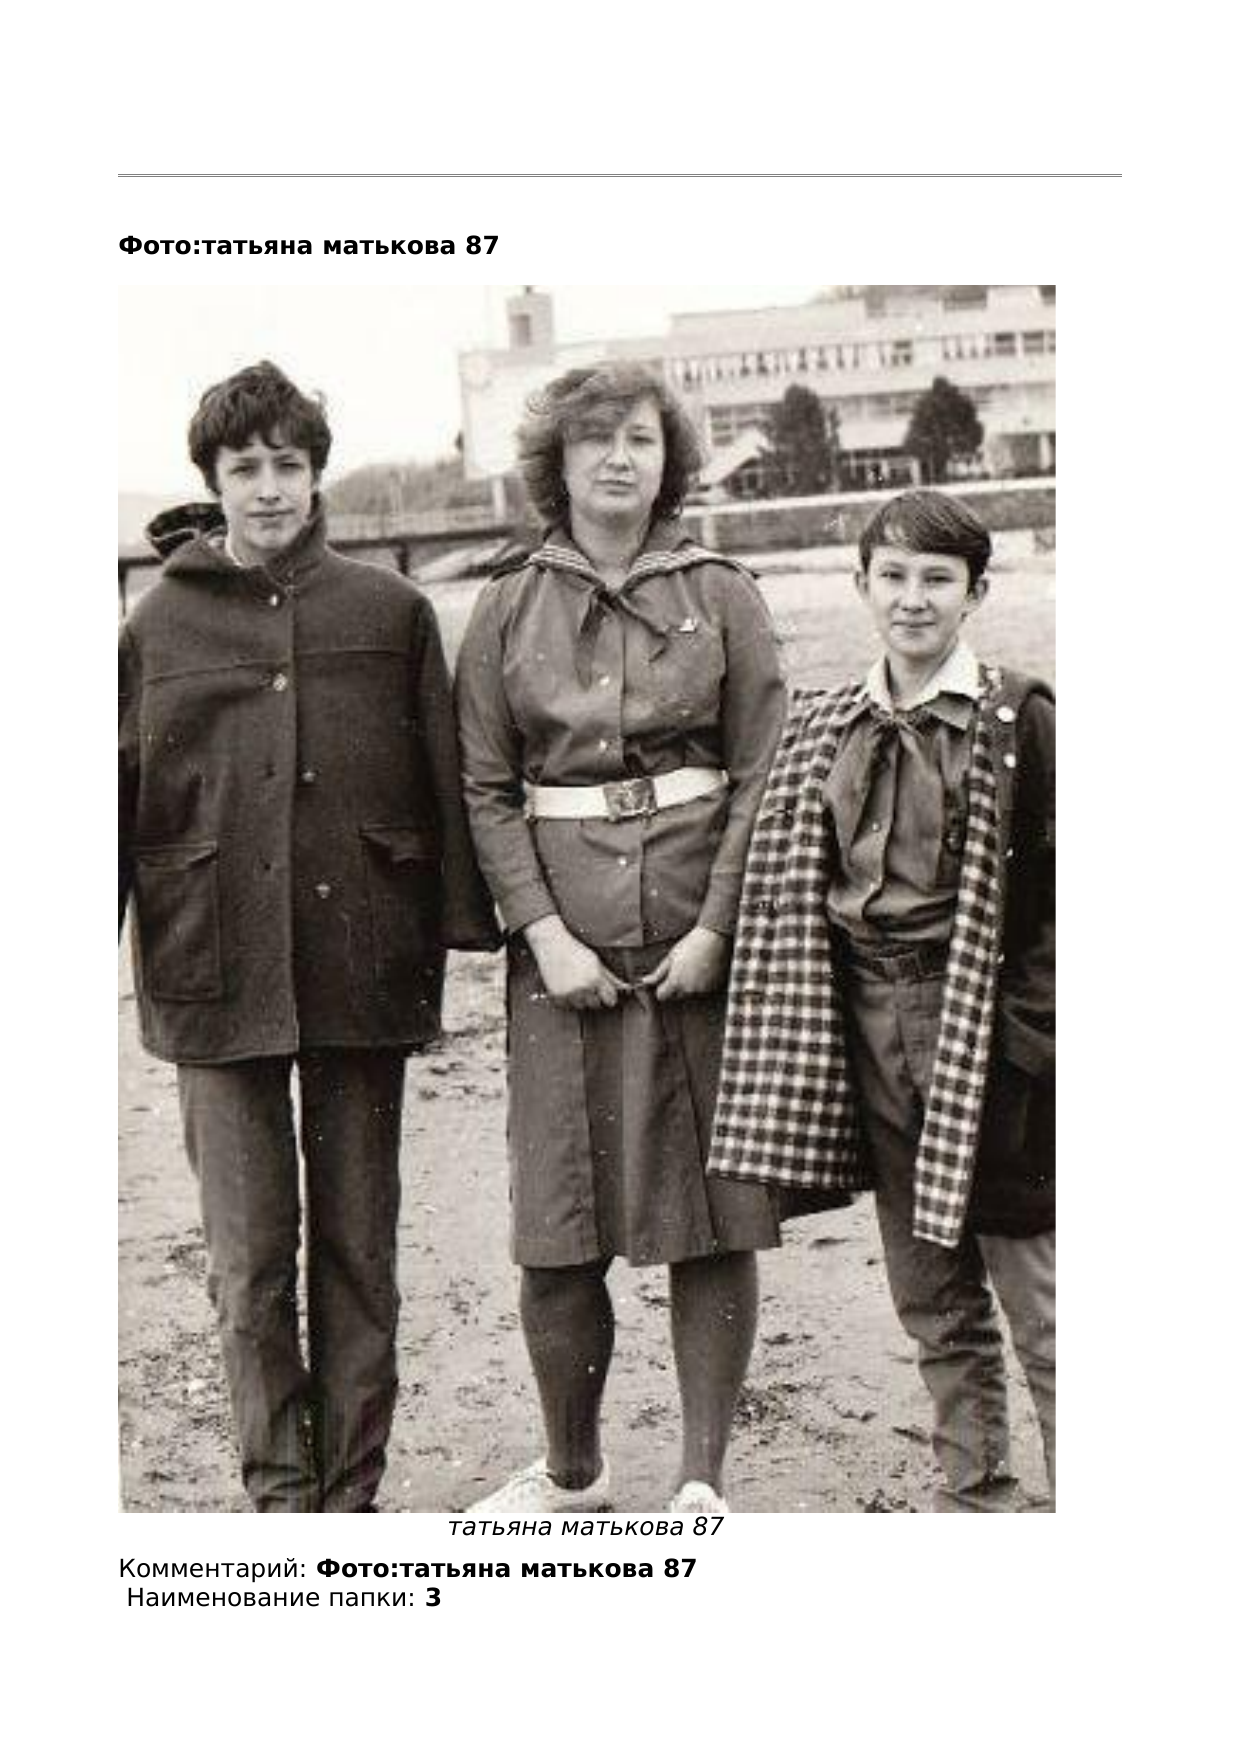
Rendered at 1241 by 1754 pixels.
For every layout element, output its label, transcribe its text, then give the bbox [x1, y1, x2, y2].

text татьяна матькова 87 [118, 1513, 1056, 1542]
text Комментарий: Фото:татьяна матькова 87 Наименование папки: 3 [118, 1554, 1122, 1613]
subtitle Фото:татьяна матькова 87 [118, 231, 1122, 260]
picture [118, 285, 1056, 1513]
text [118, 118, 1122, 147]
